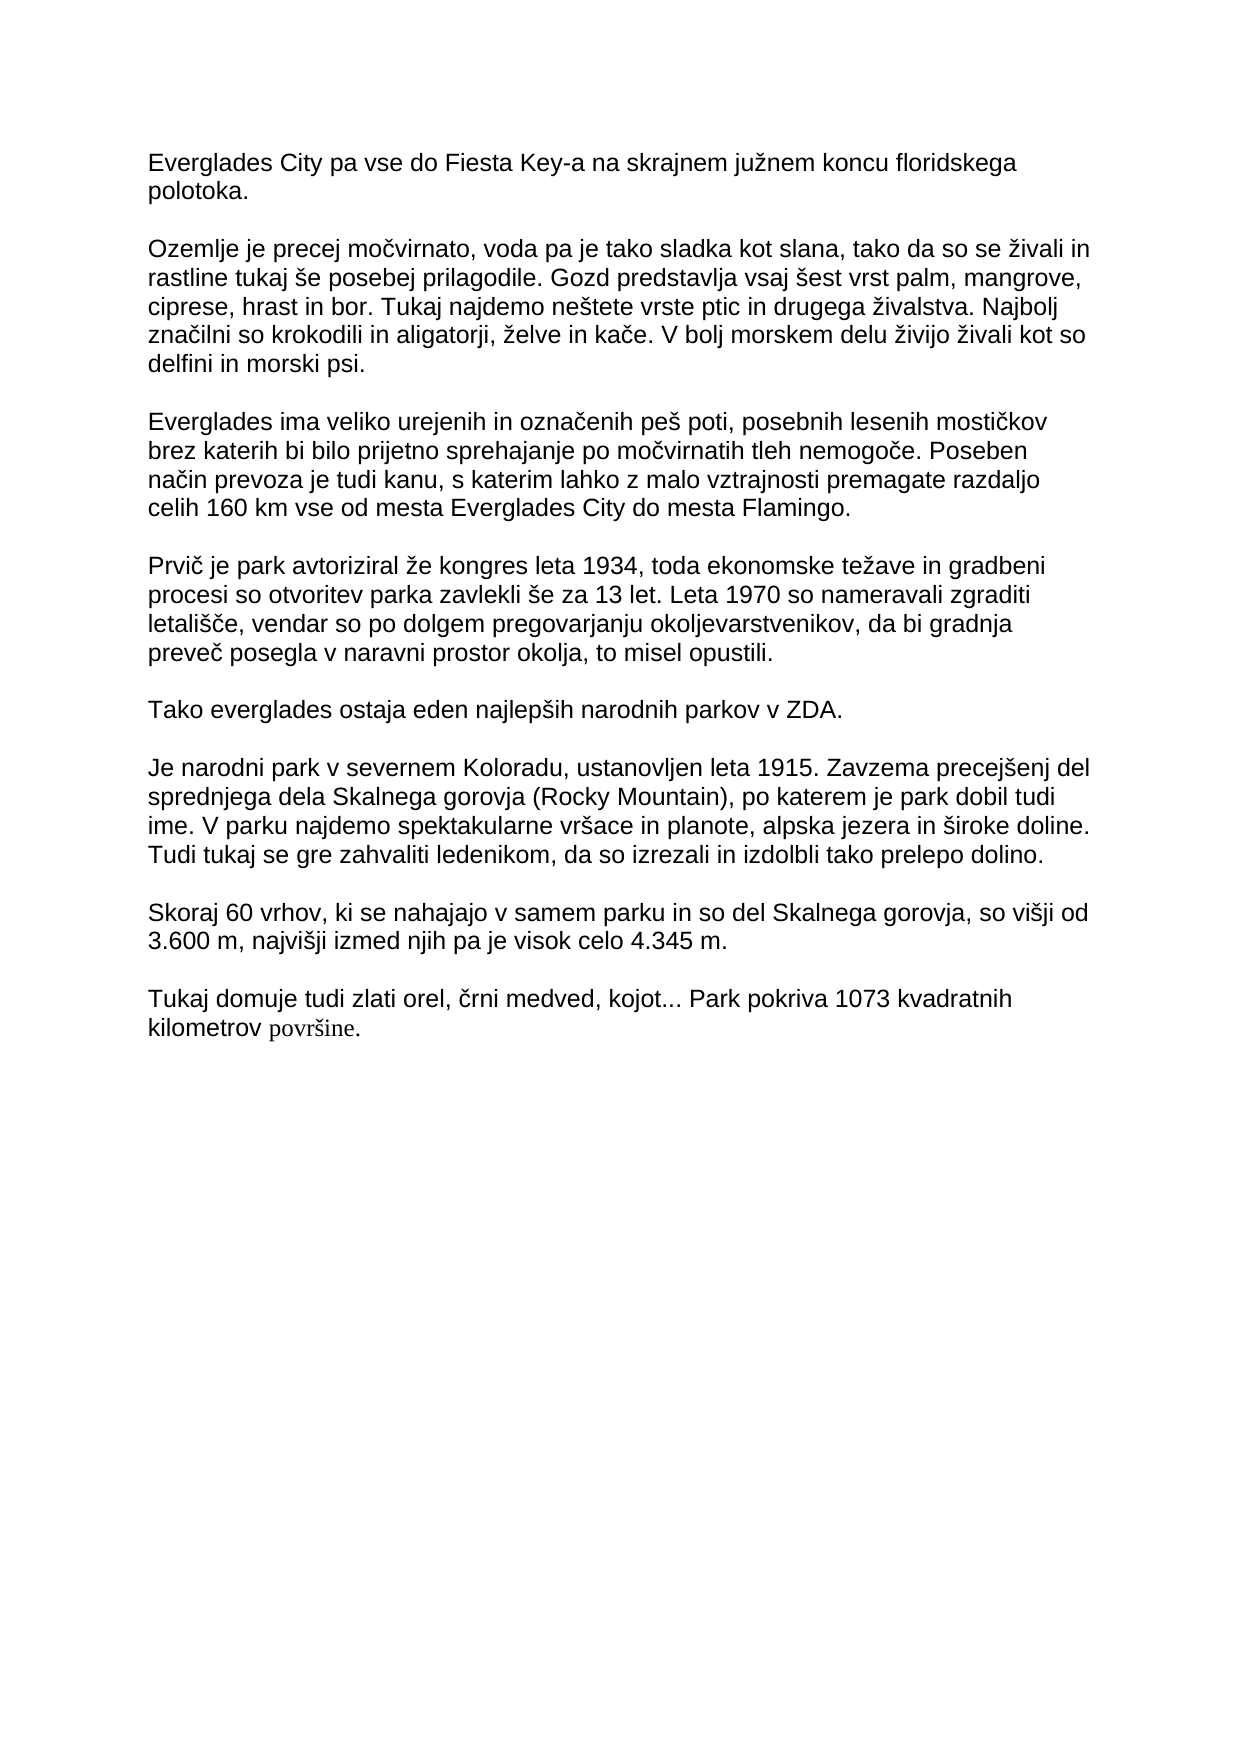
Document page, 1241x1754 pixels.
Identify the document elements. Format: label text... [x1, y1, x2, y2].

text Skoraj 60 vrhov, ki se nahajajo v samem parku in so del Skalnega gorovja, so višji od 3.600 m, najvišji izmed njih pa je visok celo 4.345 m. [148, 898, 1093, 955]
text Tukaj domuje tudi zlati orel, črni medved, kojot... Park pokriva 1073 kvadratnih kilometrov površine. [148, 984, 1093, 1042]
text Tako everglades ostaja eden najlepših narodnih parkov v ZDA. [148, 696, 1093, 724]
text Everglades City pa vse do Fiesta Key-a na skrajnem južnem koncu floridskega polotoka. [148, 148, 1093, 205]
text Everglades ima veliko urejenih in označenih peš poti, posebnih lesenih mostičkov brez katerih bi bilo prijetno sprehajanje po močvirnatih tleh nemogoče. Poseben način prevoza je tudi kanu, s katerim lahko z malo vztrajnosti premagate razdaljo celih 160 km vse od mesta Everglades City do mesta Flamingo. [148, 407, 1093, 522]
text Prvič je park avtoriziral že kongres leta 1934, toda ekonomske težave in gradbeni procesi so otvoritev parka zavlekli še za 13 let. Leta 1970 so nameravali zgraditi letališče, vendar so po dolgem pregovarjanju okoljevarstvenikov, da bi gradnja preveč posegla v naravni prostor okolja, to misel opustili. [148, 551, 1093, 666]
text Ozemlje je precej močvirnato, voda pa je tako sladka kot slana, tako da so se živali in rastline tukaj še posebej prilagodile. Gozd predstavlja vsaj šest vrst palm, mangrove, ciprese, hrast in bor. Tukaj najdemo neštete vrste ptic in drugega živalstva. Najbolj značilni so krokodili in aligatorji, želve in kače. V bolj morskem delu živijo živali kot so delfini in morski psi. [148, 234, 1093, 378]
text Je narodni park v severnem Koloradu, ustanovljen leta 1915. Zavzema precejšenj del sprednjega dela Skalnega gorovja (Rocky Mountain), po katerem je park dobil tudi ime. V parku najdemo spektakularne vršace in planote, alpska jezera in široke doline. Tudi tukaj se gre zahvaliti ledenikom, da so izrezali in izdolbli tako prelepo dolino. [148, 753, 1093, 868]
